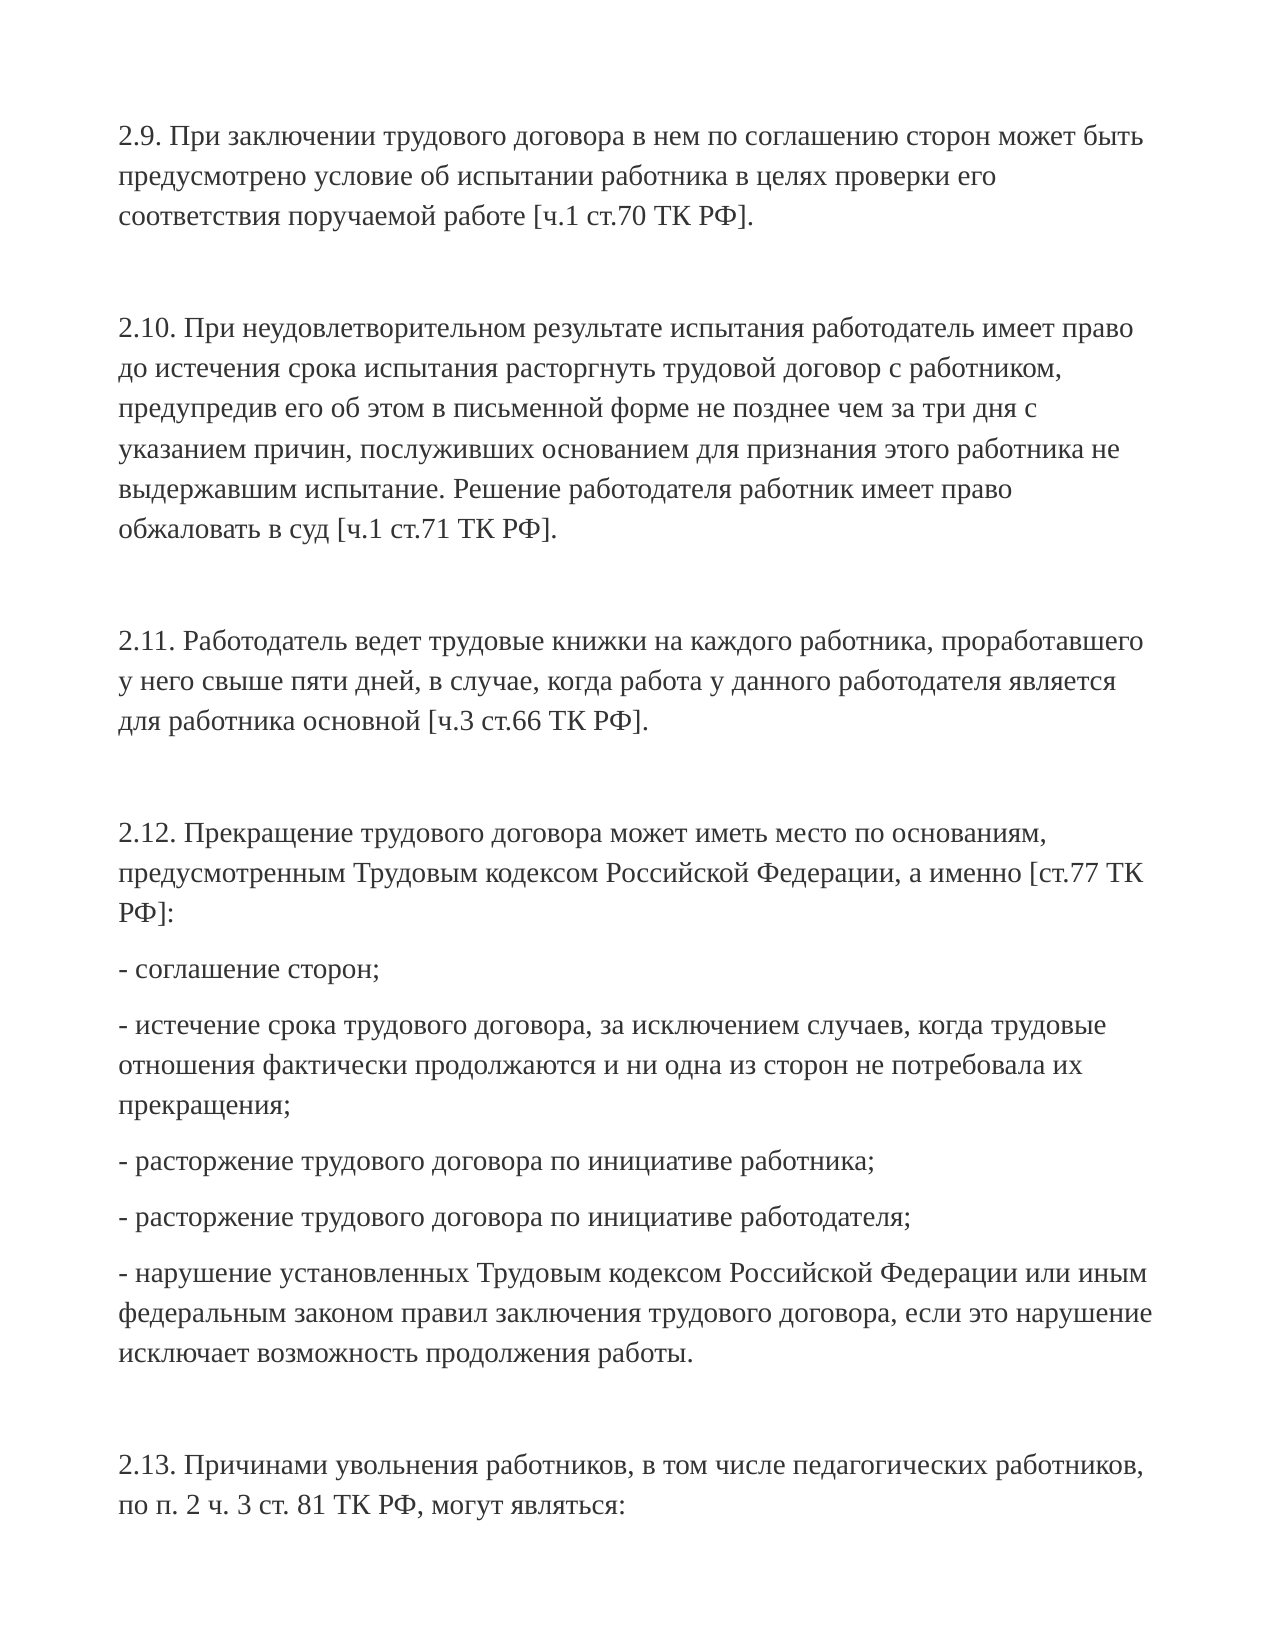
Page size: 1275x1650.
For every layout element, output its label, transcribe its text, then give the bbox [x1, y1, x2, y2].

text 2.9. При заключении трудового договора в нем по соглашению сторон может быть предусмотрено условие об испытании работника в целях проверки его соответствия поручаемой работе [ч.1 ст.70 ТК РФ]. [118, 118, 1157, 232]
text - нарушение установленных Трудовым кодексом Российской Федерации или иным федеральным законом правил заключения трудового договора, если это нарушение исключает возможность продолжения работы. [118, 1255, 1157, 1369]
text - расторжение трудового договора по инициативе работника; [118, 1143, 1157, 1177]
text 2.12. Прекращение трудового договора может иметь место по основаниям, предусмотренным Трудовым кодексом Российской Федерации, а именно [ст.77 ТК РФ]: [118, 815, 1157, 929]
text 2.13. Причинами увольнения работников, в том числе педагогических работников, по п. 2 ч. 3 ст. 81 ТК РФ, могут являться: [118, 1447, 1157, 1521]
text 2.10. При неудовлетворительном результате испытания работодатель имеет право до истечения срока испытания расторгнуть трудовой договор с работником, предупредив его об этом в письменной форме не позднее чем за три дня с указанием причин, послуживших основанием для признания этого работника не выдержавшим испытание. Решение работодателя работник имеет право обжаловать в суд [ч.1 ст.71 ТК РФ]. [118, 310, 1157, 545]
text - истечение срока трудового договора, за исключением случаев, когда трудовые отношения фактически продолжаются и ни одна из сторон не потребовала их прекращения; [118, 1007, 1157, 1121]
text 2.11. Работодатель ведет трудовые книжки на каждого работника, проработавшего у него свыше пяти дней, в случае, когда работа у данного работодателя является для работника основной [ч.3 ст.66 ТК РФ]. [118, 623, 1157, 737]
text - расторжение трудового договора по инициативе работодателя; [118, 1199, 1157, 1233]
text - соглашение сторон; [118, 951, 1157, 985]
